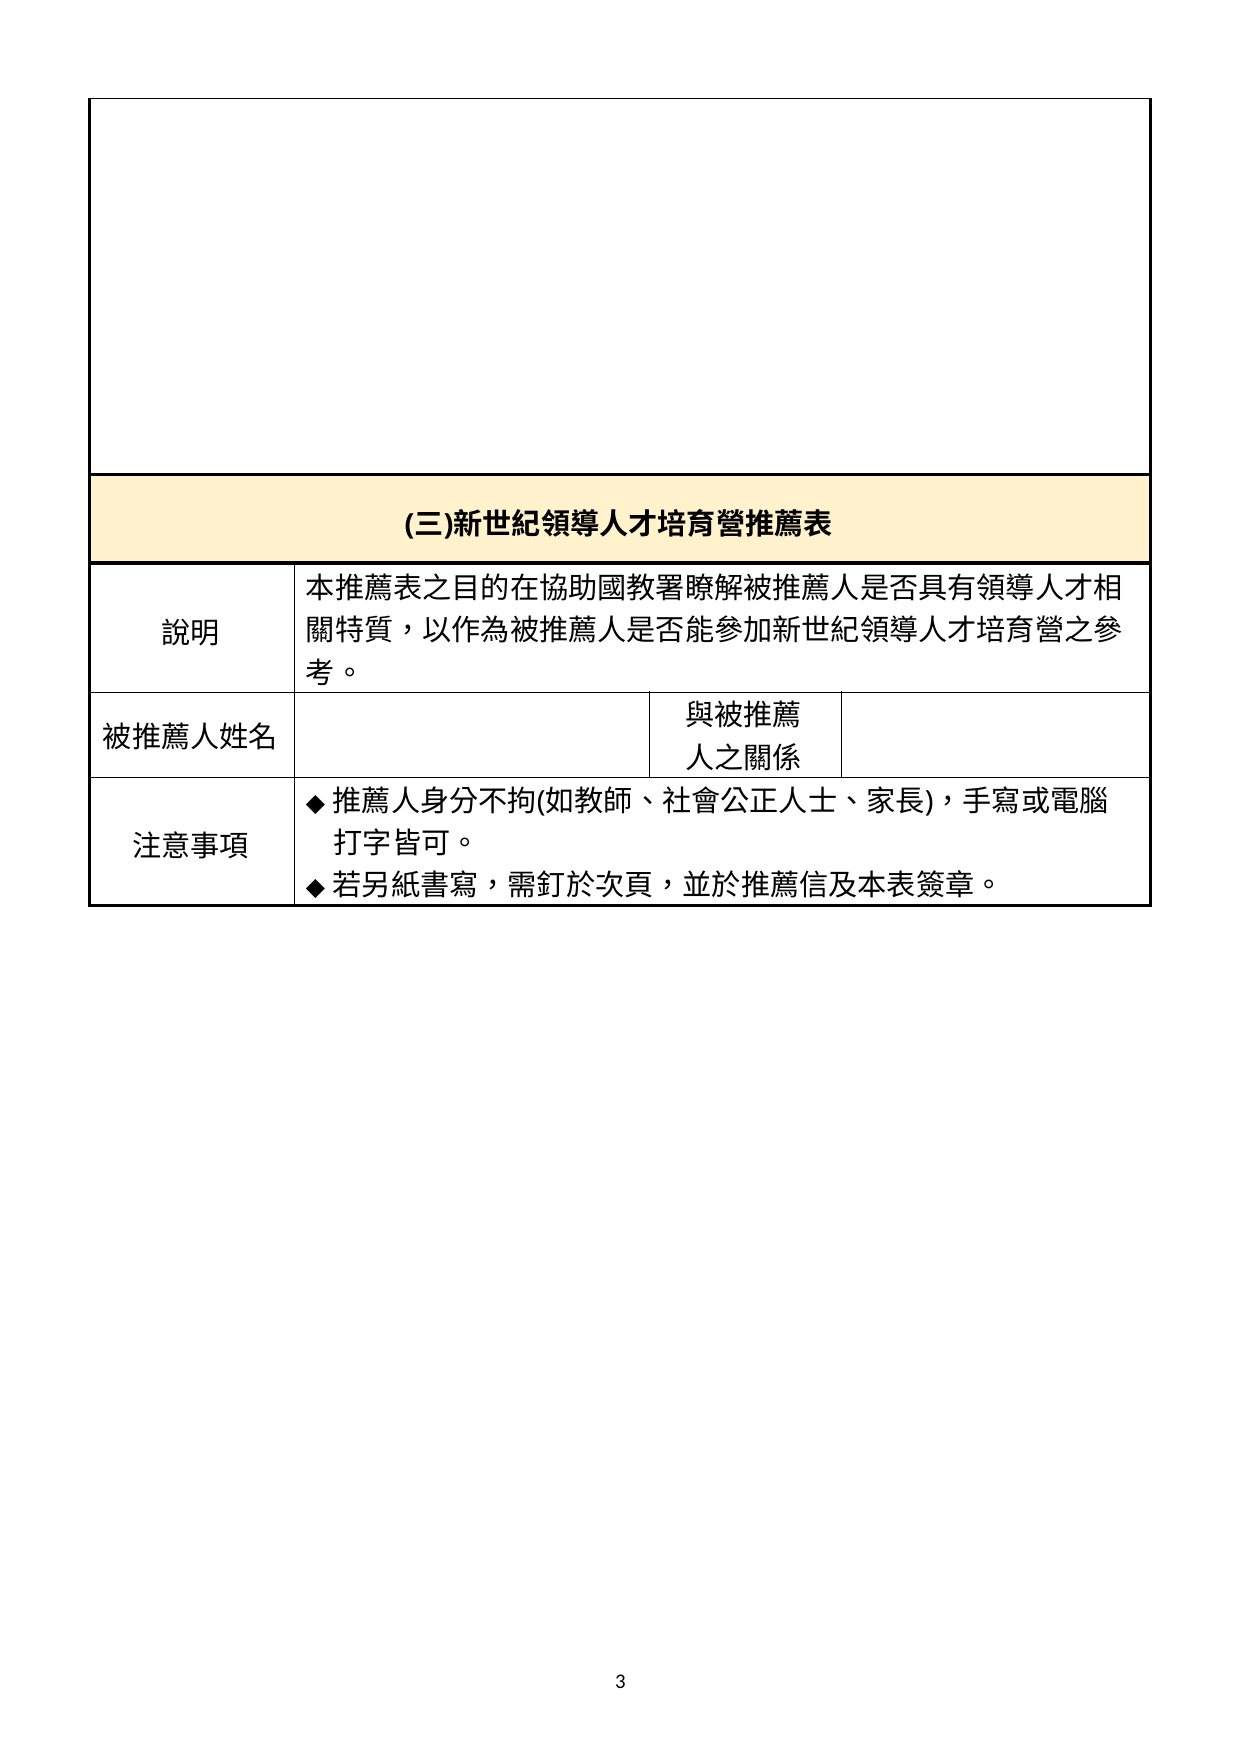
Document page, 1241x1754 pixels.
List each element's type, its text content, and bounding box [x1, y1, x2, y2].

table_cell [91, 99, 1149, 473]
table_cell 說明 [91, 565, 294, 691]
table_cell [842, 693, 1149, 777]
table_cell (三)新世紀領導人才培育營推薦表 [91, 476, 1149, 561]
table_cell 被推薦人姓名 [91, 693, 294, 777]
table_cell 推薦人身分不拘(如教師、社會公正人士、家長)，手寫或電腦打字皆可。 若另紙書寫，需釘於次頁，並於推薦信及本表簽章。 [295, 778, 1149, 904]
table_cell 本推薦表之目的在協助國教署瞭解被推薦人是否具有領導人才相關特質，以作為被推薦人是否能參加新世紀領導人才培育營之參考。 [295, 565, 1149, 691]
table_cell [295, 693, 649, 777]
table_cell 與被推薦 人之關係 [650, 693, 841, 777]
table_cell 注意事項 [91, 778, 294, 904]
